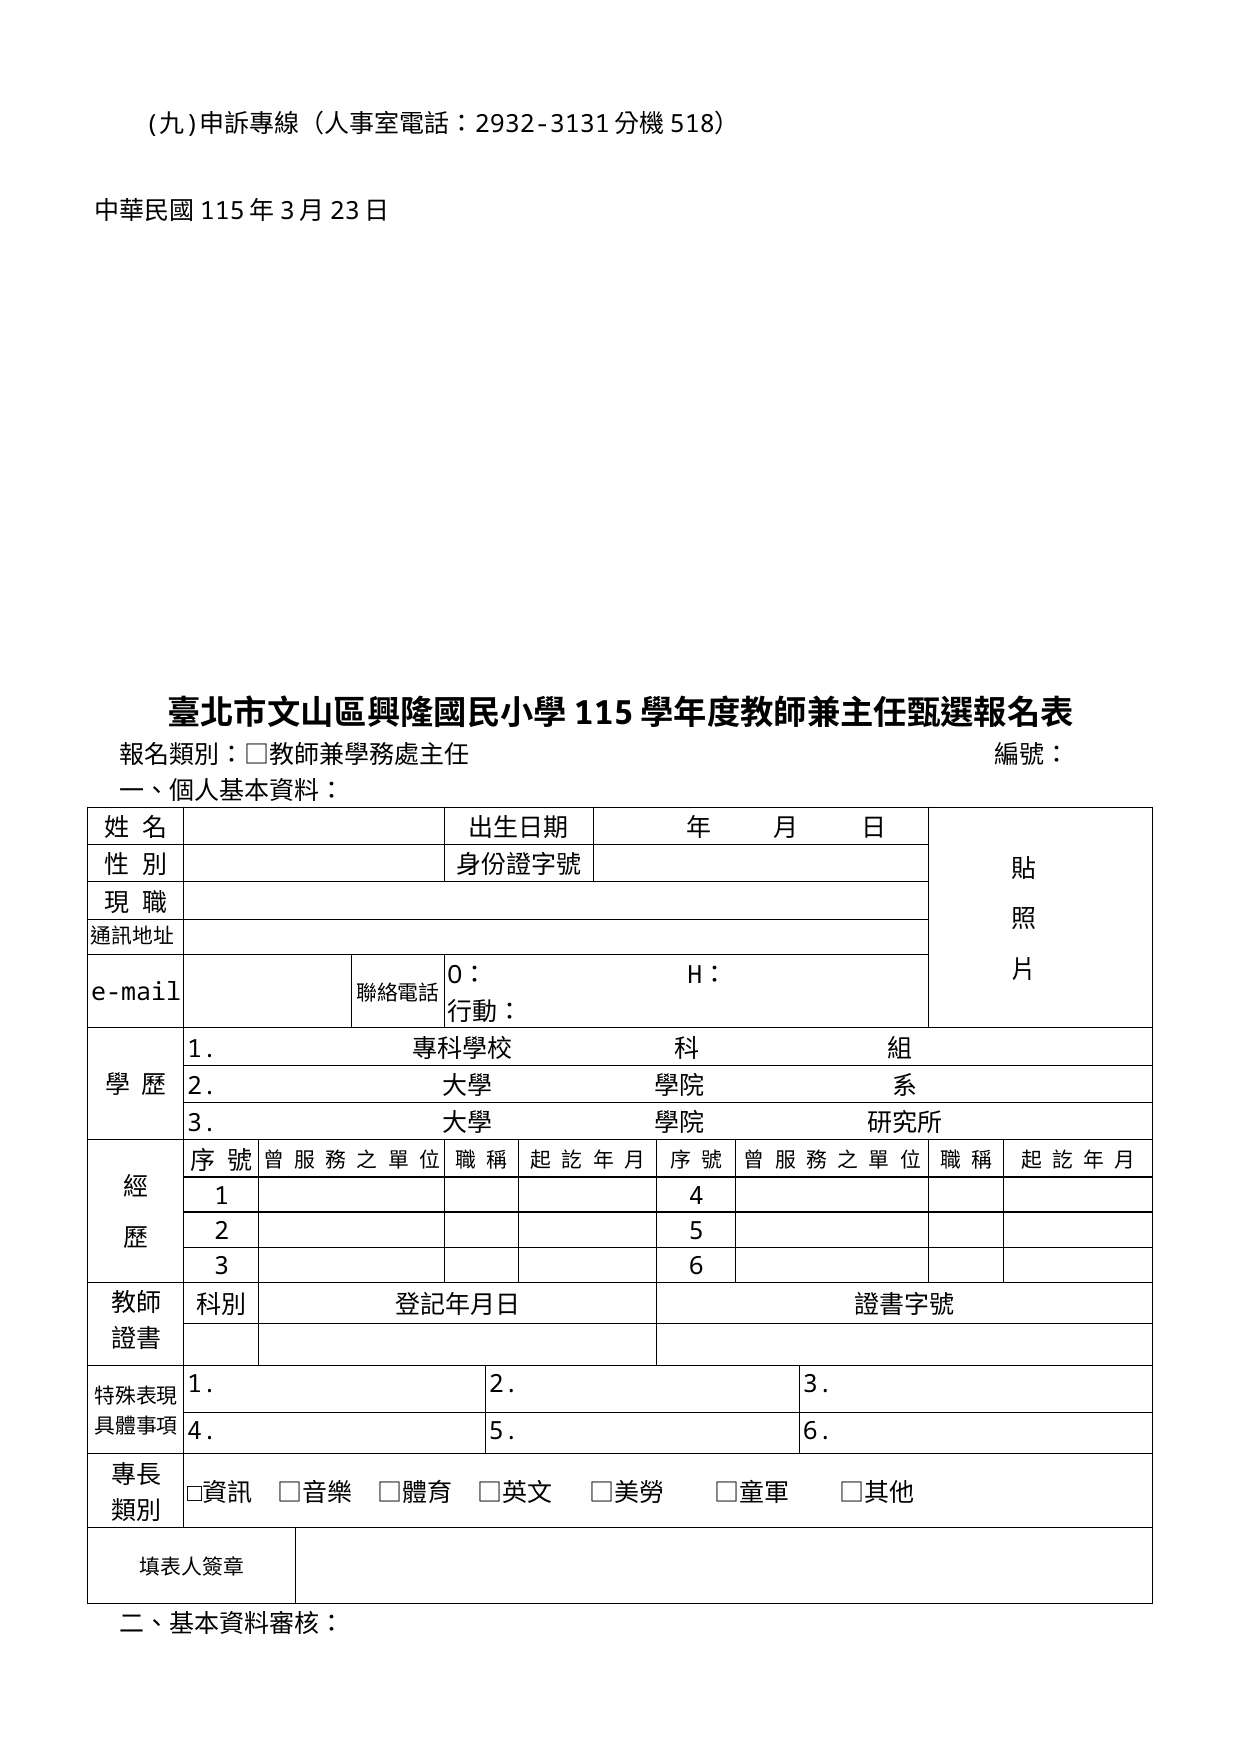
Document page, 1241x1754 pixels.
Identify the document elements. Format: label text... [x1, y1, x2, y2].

table_cell 特殊表現 具體事項 [88, 1366, 183, 1453]
table_cell [445, 1178, 518, 1211]
table_cell 4 [657, 1178, 735, 1211]
table_cell 序 號 [657, 1140, 735, 1176]
table_cell [259, 1248, 444, 1282]
table_cell 1. [184, 1366, 485, 1412]
table_cell 登記年月日 [259, 1283, 656, 1323]
table_header 年 月 日 [594, 808, 928, 844]
table_cell 曾 服 務 之 單 位 [259, 1140, 444, 1176]
table_cell [1004, 1178, 1152, 1211]
table_cell 教師 證書 [88, 1283, 183, 1365]
table_cell [445, 1213, 518, 1247]
table_cell e-mail [88, 955, 183, 1027]
table_cell 4. [184, 1413, 485, 1453]
table_cell [445, 1248, 518, 1282]
table_cell [929, 1213, 1003, 1247]
table_cell 身份證字號 [445, 845, 593, 881]
table_cell 填表人簽章 [88, 1528, 295, 1602]
table_cell [184, 920, 928, 954]
text 中華民國115年3月23日 [94, 179, 1146, 229]
table_cell O： H： 行動： [445, 955, 928, 1027]
table_header 姓 名 [88, 808, 183, 844]
table_cell [259, 1324, 656, 1365]
table_cell 歷 學 [88, 1028, 183, 1139]
table_cell [1004, 1248, 1152, 1282]
table_cell [929, 1248, 1003, 1282]
table_cell 職 稱 [929, 1140, 1003, 1176]
table_cell 5. [486, 1413, 799, 1453]
table_cell [184, 845, 444, 881]
table_cell [1004, 1213, 1152, 1247]
table_header [184, 808, 444, 844]
text 報名類別：□教師兼學務處主任 編號： [94, 734, 1146, 770]
table_cell 專長 類別 [88, 1454, 183, 1527]
text 一、個人基本資料： [94, 770, 1146, 807]
table_cell [519, 1248, 656, 1282]
table_cell 經 歷 [88, 1140, 183, 1282]
table_cell [929, 1178, 1003, 1211]
table_cell [296, 1528, 1152, 1602]
table_cell 曾 服 務 之 單 位 [736, 1140, 928, 1176]
table_cell 3. [800, 1366, 1152, 1412]
table_cell 1. 專科學校 科 組 [184, 1028, 1152, 1064]
table_cell [519, 1213, 656, 1247]
table_cell 職 稱 [445, 1140, 518, 1176]
table_cell [184, 882, 928, 918]
table_cell 6 [657, 1248, 735, 1282]
table_cell 6. [800, 1413, 1152, 1453]
table_cell [594, 845, 928, 881]
text 臺北市文山區興隆國民小學115學年度教師兼主任甄選報名表 [94, 686, 1146, 734]
table_cell 證書字號 [657, 1283, 1152, 1323]
table_cell 性 別 [88, 845, 183, 881]
table_cell 1 [184, 1178, 258, 1211]
table_cell [736, 1213, 928, 1247]
table_cell 3 [184, 1248, 258, 1282]
table_cell [736, 1178, 928, 1211]
table_cell [736, 1248, 928, 1282]
text 二、基本資料審核： [94, 1604, 1146, 1640]
table_cell □資訊 □音樂 □體育 □英文 □美勞 □童軍 □其他 [184, 1454, 1152, 1527]
table_cell [184, 955, 351, 1027]
table_cell 3. 大學 學院 研究所 [184, 1103, 1152, 1139]
table_header 出生日期 [445, 808, 593, 844]
table_header 貼 照 片 [929, 808, 1152, 1027]
table_cell 科別 [184, 1283, 258, 1323]
table_cell [184, 1324, 258, 1365]
table_cell 2 [184, 1213, 258, 1247]
table_cell 起 訖 年 月 [1004, 1140, 1152, 1176]
table_cell [259, 1213, 444, 1247]
table_cell 聯絡電話 [352, 955, 444, 1027]
table_cell [519, 1178, 656, 1211]
table_cell [259, 1178, 444, 1211]
table_cell 通訊地址 [88, 920, 183, 954]
table_cell 起 訖 年 月 [519, 1140, 656, 1176]
table_cell 2. [486, 1366, 799, 1412]
table_cell 現 職 [88, 882, 183, 918]
table_cell 2. 大學 學院 系 [184, 1066, 1152, 1102]
table_cell [657, 1324, 1152, 1365]
text (九)申訴專線（人事室電話：2932-3131分機518） [144, 79, 1146, 142]
table_cell 序 號 [184, 1140, 258, 1176]
table_cell 5 [657, 1213, 735, 1247]
